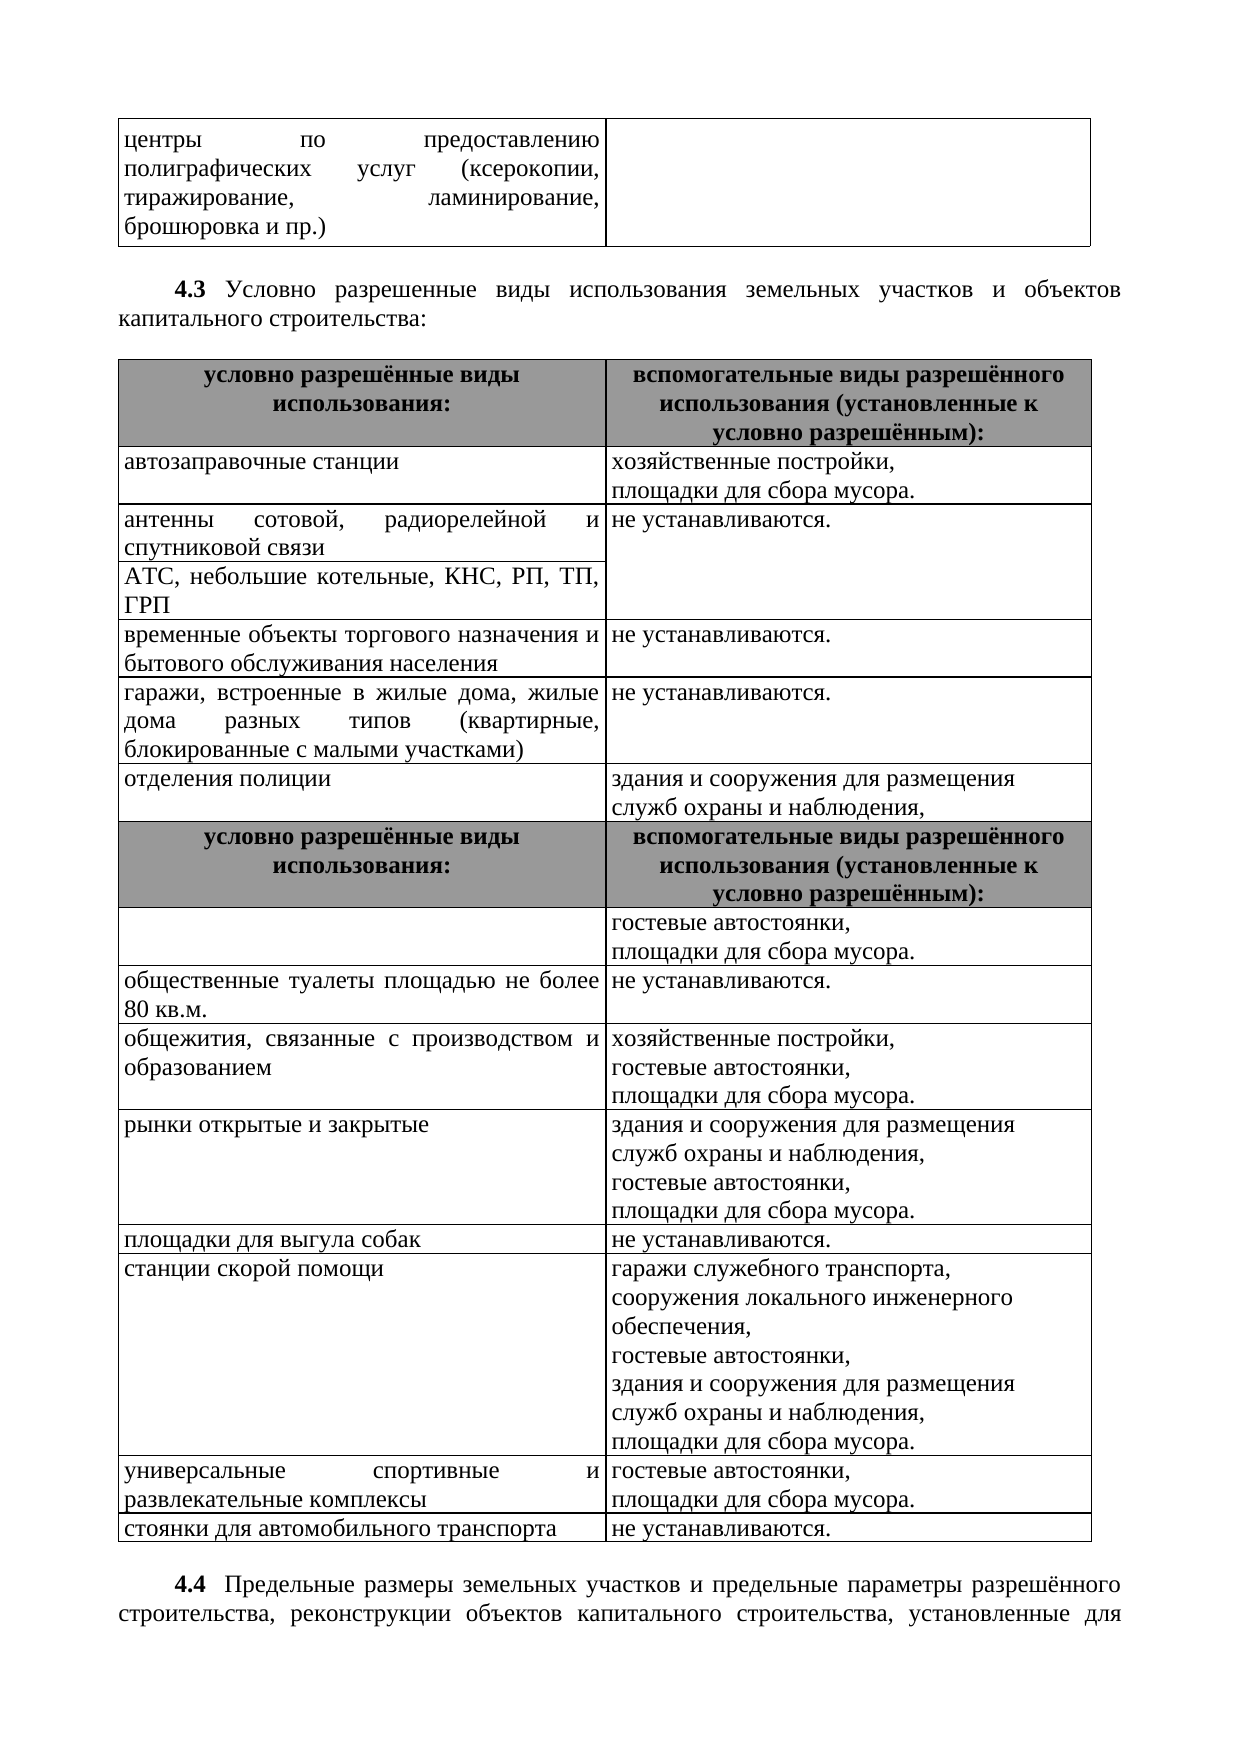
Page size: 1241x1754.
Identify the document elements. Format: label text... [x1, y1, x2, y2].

table_cell условно разрешённые виды использования: [119, 822, 605, 907]
table_cell хозяйственные постройки, гостевые автостоянки, площадки для сбора мусора. [607, 1024, 1091, 1109]
table_cell не устанавливаются. [607, 505, 1091, 619]
table_cell гостевые автостоянки, площадки для сбора мусора. [607, 1456, 1091, 1512]
table_cell отделения полиции [119, 764, 605, 821]
table_cell [607, 119, 1090, 246]
table_cell гаражи, встроенные в жилые дома, жилые дома разных типов (квартирные, блокированные с малыми участками) [119, 678, 605, 763]
table_cell временные объекты торгового назначения и бытового обслуживания населения [119, 620, 605, 676]
text 4.4 Предельные размеры земельных участков и предельные параметры разрешённого строительства, реконструкции объектов капитального строительства, установленные для [118, 1569, 1122, 1627]
table_cell [119, 908, 605, 965]
table_cell гаражи служебного транспорта, сооружения локального инженерного обеспечения, гостевые автостоянки, здания и сооружения для размещения служб охраны и наблюдения, площадки для сбора мусора. [607, 1254, 1091, 1455]
table_header условно разрешённые виды использования: [119, 360, 605, 446]
table_cell стоянки для автомобильного транспорта [119, 1514, 605, 1541]
table_header вспомогательные виды разрешённого использования (установленные к условно разрешённым): [607, 360, 1091, 446]
table_cell вспомогательные виды разрешённого использования (установленные к условно разрешённым): [607, 822, 1091, 907]
table_cell общественные туалеты площадью не более 80 кв.м. [119, 966, 605, 1023]
table_cell хозяйственные постройки, площадки для сбора мусора. [607, 447, 1091, 503]
table_cell площадки для выгула собак [119, 1225, 605, 1253]
table_cell не устанавливаются. [607, 678, 1091, 763]
table_cell здания и сооружения для размещения служб охраны и наблюдения, [607, 764, 1091, 821]
table_cell не устанавливаются. [607, 620, 1091, 676]
table_cell не устанавливаются. [607, 966, 1091, 1023]
table_cell не устанавливаются. [607, 1225, 1091, 1253]
table_cell автозаправочные станции [119, 447, 605, 503]
table_cell антенны сотовой, радиорелейной и спутниковой связи [119, 505, 605, 561]
table_cell центры по предоставлению полиграфических услуг (ксерокопии, тиражирование, ламинирование, брошюровка и пр.) [119, 119, 605, 246]
text 4.3 Условно разрешенные виды использования земельных участков и объектов капитального строительства: [118, 274, 1122, 331]
table_cell общежития, связанные с производством и образованием [119, 1024, 605, 1109]
table_cell здания и сооружения для размещения служб охраны и наблюдения, гостевые автостоянки, площадки для сбора мусора. [607, 1110, 1091, 1224]
table_cell станции скорой помощи [119, 1254, 605, 1455]
table_cell не устанавливаются. [607, 1514, 1091, 1541]
table_cell гостевые автостоянки, площадки для сбора мусора. [607, 908, 1091, 965]
table_cell АТС, небольшие котельные, КНС, РП, ТП, ГРП [119, 562, 605, 619]
table_cell универсальные спортивные и развлекательные комплексы [119, 1456, 605, 1512]
table_cell рынки открытые и закрытые [119, 1110, 605, 1224]
